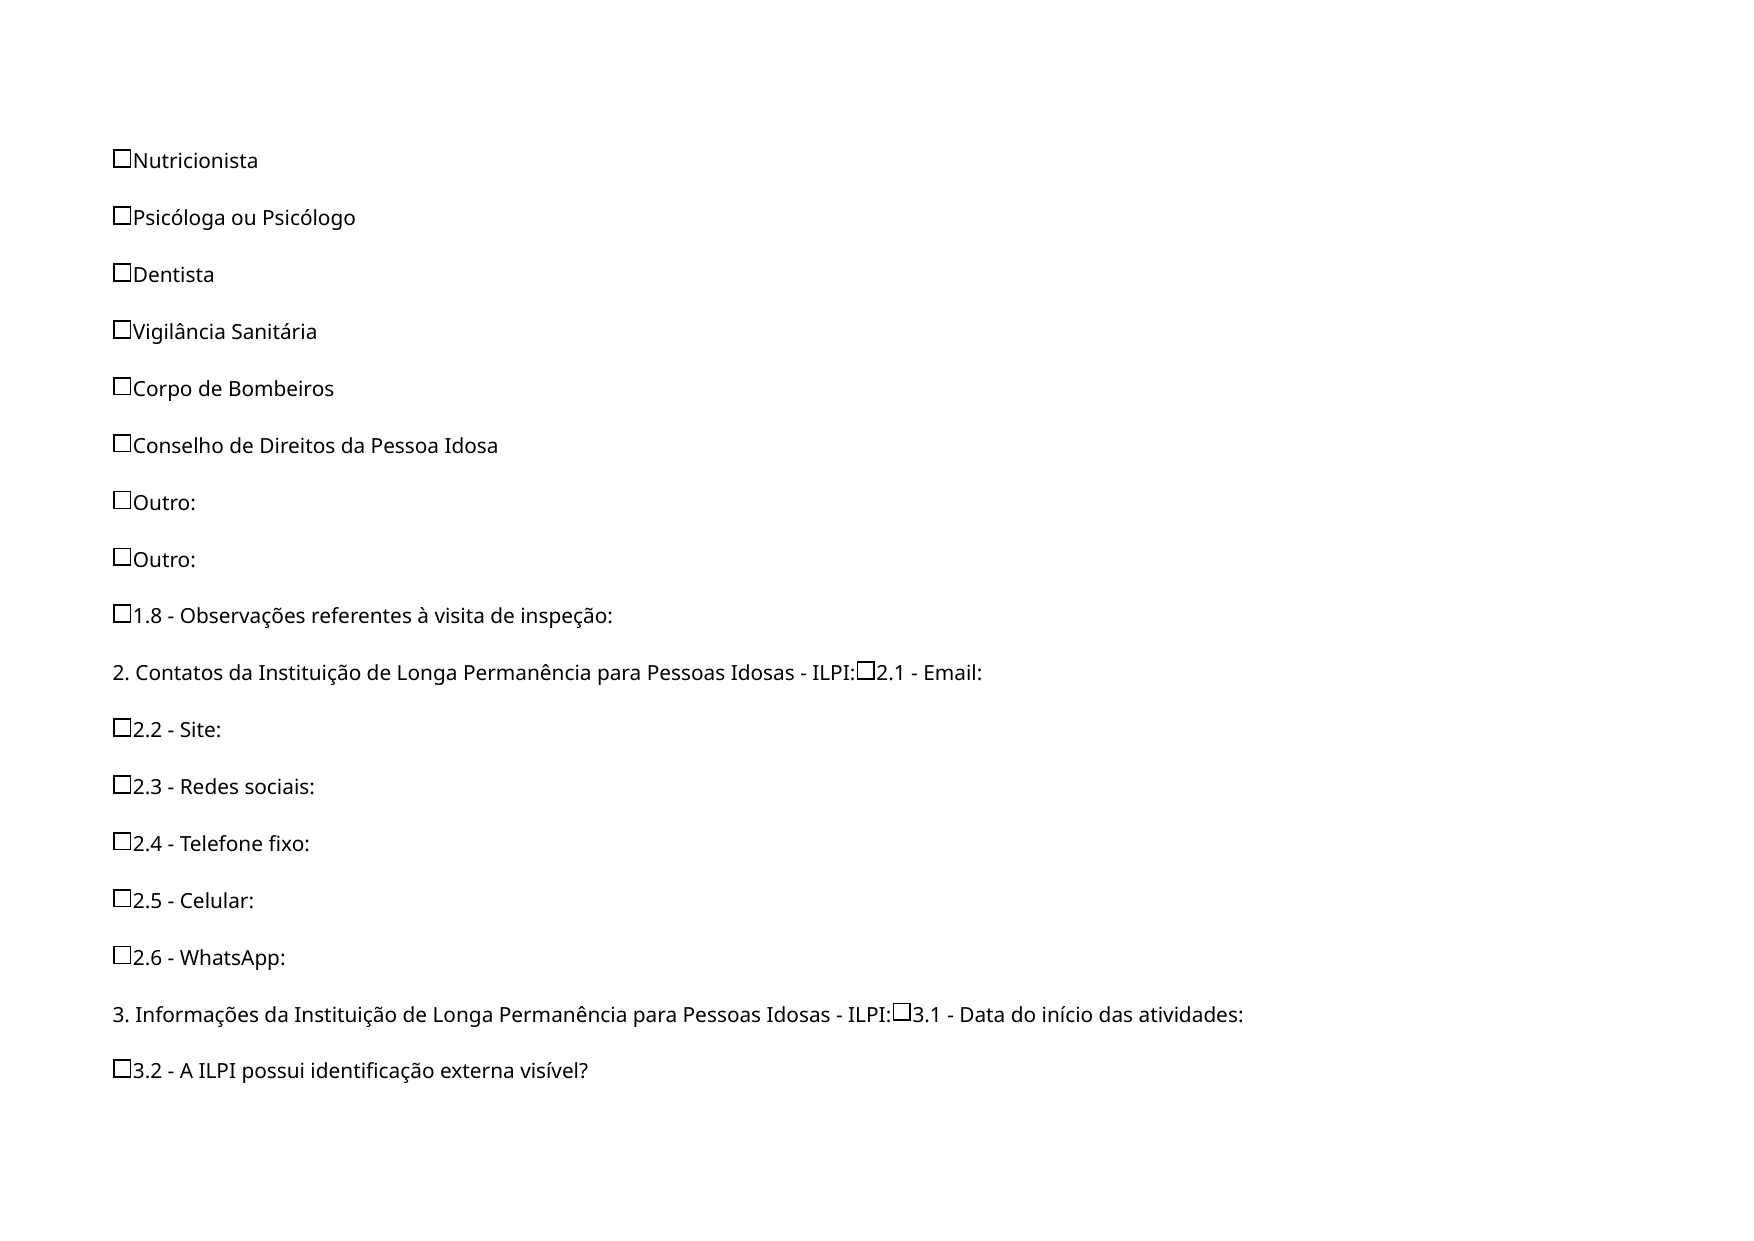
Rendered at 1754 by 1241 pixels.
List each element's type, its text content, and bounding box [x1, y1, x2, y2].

table_cell Nutricionista Psicóloga ou Psicólogo Dentista Vigilância Sanitária Corpo de Bombeiros Conselho de Direitos da Pessoa Idosa Outro: Outro: 1.8 - Observações referentes à visita de inspeção: 2. Contatos da Instituição de Longa Permanência para Pessoas Idosas - ILPI:2.1 - Email: 2.2 - Site: 2.3 - Redes sociais: 2.4 - Telefone fixo: 2.5 - Celular: 2.6 - WhatsApp: 3. Informações da Instituição de Longa Permanência para Pessoas Idosas - ILPI:3.1 - Data do início das atividades: 3.2 - A ILPI possui identificação externa visível? [112, 118, 1677, 1113]
